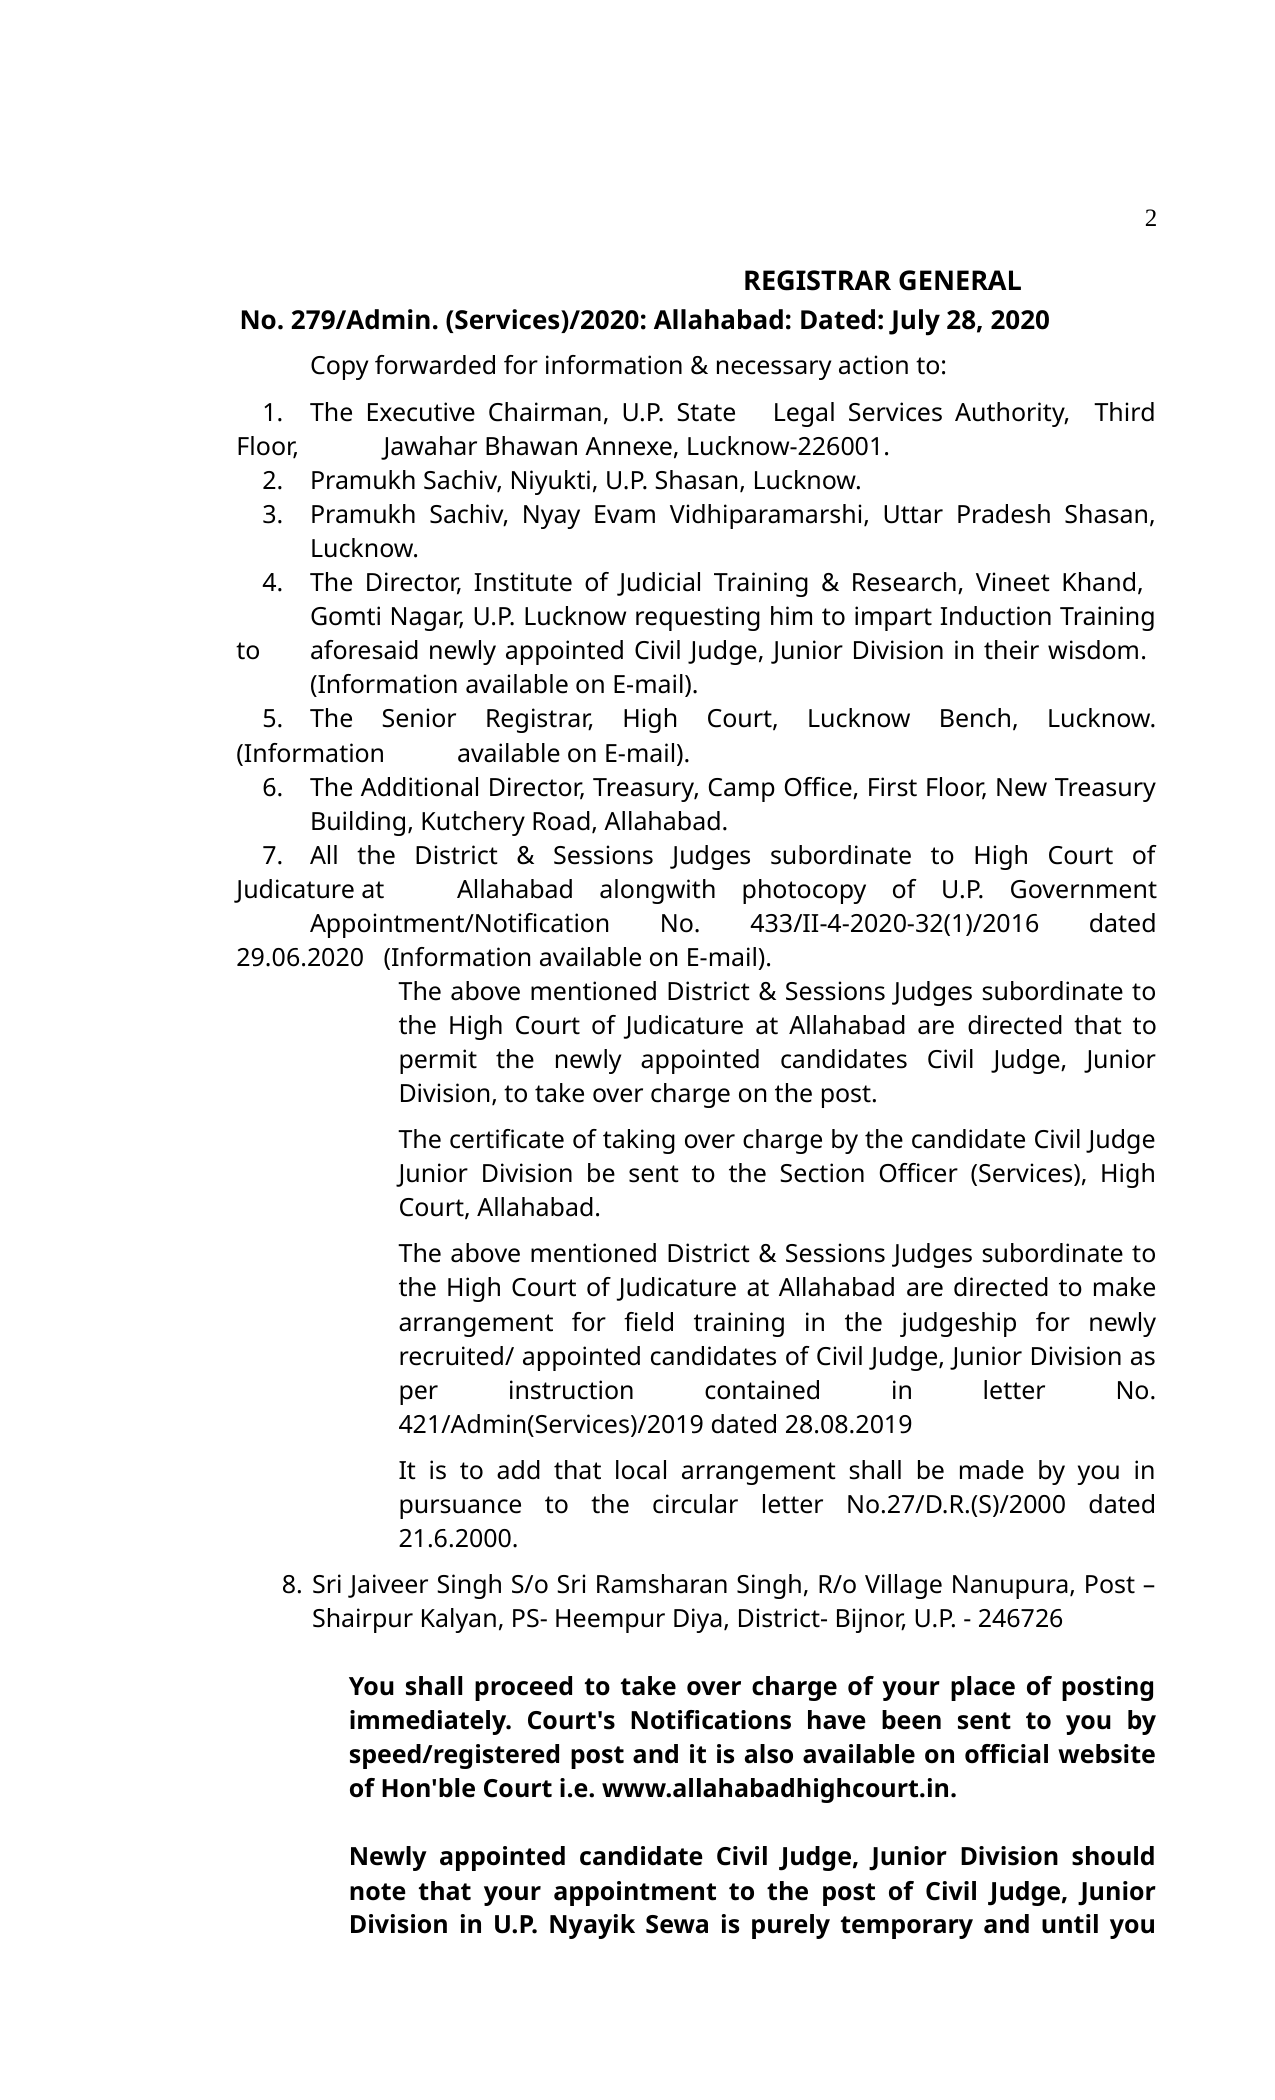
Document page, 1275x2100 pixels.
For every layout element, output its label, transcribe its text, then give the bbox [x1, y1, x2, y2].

list Newly appointed candidate Civil Judge, Junior Division should note that your appointment to the post of Civil Judge, Junior Division in U.P. Nyayik Sewa is purely temporary and until you [311, 1839, 1157, 1941]
text Copy forwarded for information & necessary action to: [236, 346, 1157, 383]
text 8. Sri Jaiveer Singh S/o Sri Ramsharan Singh, R/o Village Nanupura, Post – Shairpur Kalyan, PS- Heempur Diya, District- Bijnor, U.P. - 246726 [256, 1567, 1157, 1635]
list The certificate of taking over charge by the candidate Civil Judge Junior Division be sent to the Section Officer (Services), High Court, Allahabad. [398, 1122, 1157, 1224]
list The above mentioned District & Sessions Judges subordinate to the High Court of Judicature at Allahabad are directed that to permit the newly appointed candidates Civil Judge, Junior Division, to take over charge on the post. [398, 974, 1157, 1110]
list It is to add that local arrangement shall be made by you in pursuance to the circular letter No.27/D.R.(S)/2000 dated 21.6.2000. [398, 1452, 1157, 1554]
text 5. The Senior Registrar, High Court, Lucknow Bench, Lucknow. (Information available on E-mail). [236, 701, 1157, 769]
text 6. The Additional Director, Treasury, Camp Office, First Floor, New Treasury Building, Kutchery Road, Allahabad. [236, 769, 1157, 837]
text 4. The Director, Institute of Judicial Training & Research, Vineet Khand, Gomti Nagar, U.P. Lucknow requesting him to impart Induction Training to aforesaid newly appointed Civil Judge, Junior Division in their wisdom. (Information available on E-mail). [236, 565, 1157, 701]
list The above mentioned District & Sessions Judges subordinate to the High Court of Judicature at Allahabad are directed to make arrangement for field training in the judgeship for newly recruited/ appointed candidates of Civil Judge, Junior Division as per instruction contained in letter No. 421/Admin(Services)/2019 dated 28.08.2019 [398, 1236, 1157, 1440]
text 2. Pramukh Sachiv, Niyukti, U.P. Shasan, Lucknow. [236, 463, 1157, 497]
text 7. All the District & Sessions Judges subordinate to High Court of Judicature at Allahabad alongwith photocopy of U.P. Government Appointment/Notification No. 433/II-4-2020-32(1)/2016 dated 29.06.2020 (Information available on E-mail). [236, 837, 1157, 974]
text REGISTRAR GENERAL [236, 261, 1157, 298]
list You shall proceed to take over charge of your place of posting immediately. Court's Notifications have been sent to you by speed/registered post and it is also available on official website of Hon'ble Court i.e. www.allahabadhighcourt.in. [311, 1669, 1157, 1805]
text 3. Pramukh Sachiv, Nyay Evam Vidhiparamarshi, Uttar Pradesh Shasan, Lucknow. [236, 497, 1157, 565]
text No. 279/Admin. (Services)/2020: Allahabad: Dated: July 28, 2020 [239, 301, 1157, 337]
text 1. The Executive Chairman, U.P. State Legal Services Authority, Third Floor, Jawahar Bhawan Annexe, Lucknow-226001. [236, 394, 1157, 463]
